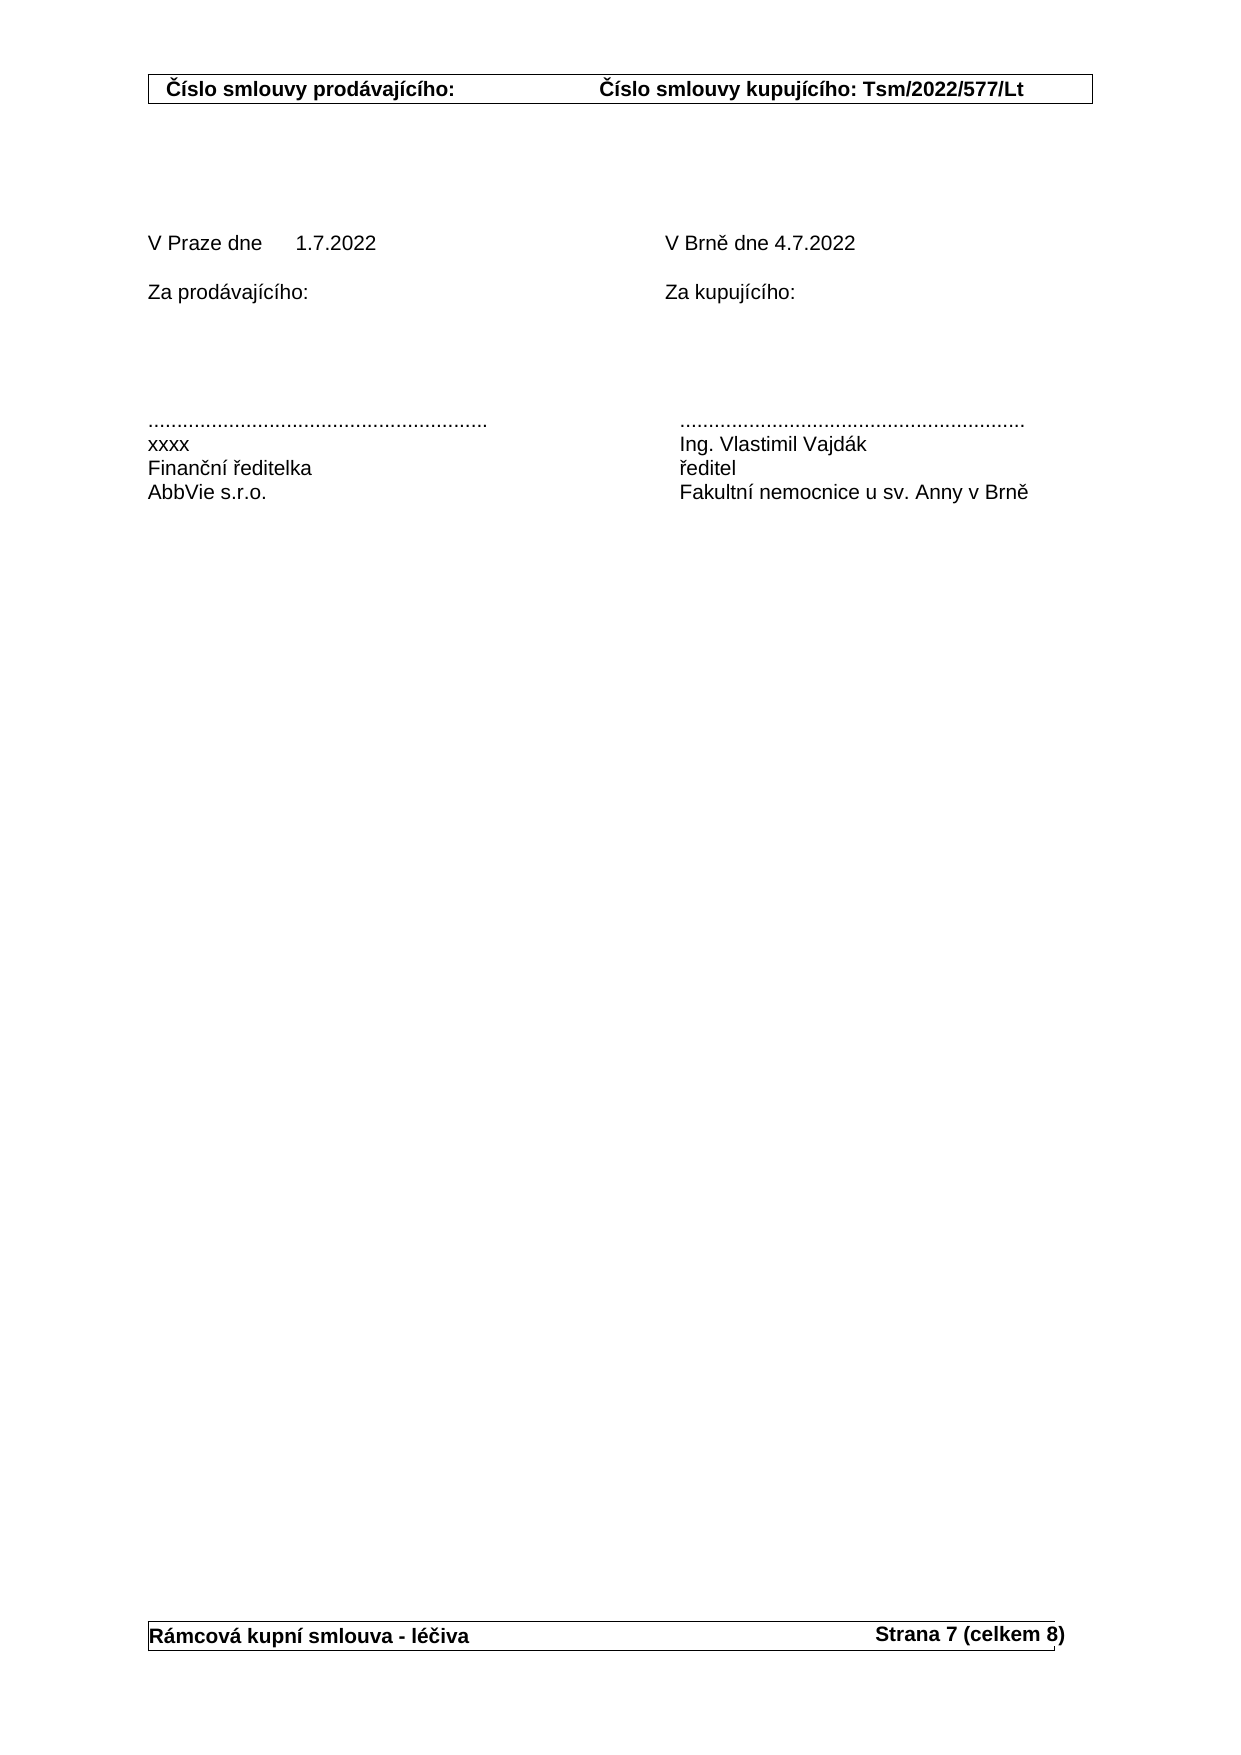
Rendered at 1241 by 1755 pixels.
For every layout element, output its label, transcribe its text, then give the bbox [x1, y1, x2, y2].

text xxxx Ing. Vlastimil Vajdák [148, 432, 1093, 456]
text AbbVie s.r.o. Fakultní nemocnice u sv. Anny v Brně [148, 480, 1093, 504]
text V Praze dne 1.7.2022 V Brně dne 4.7.2022 [148, 231, 1093, 255]
text Finanční ředitelka ředitel [148, 456, 1093, 480]
text Za prodávajícího: Za kupujícího: [148, 280, 1093, 304]
text ........................................................... ............................................................ [148, 408, 1093, 432]
